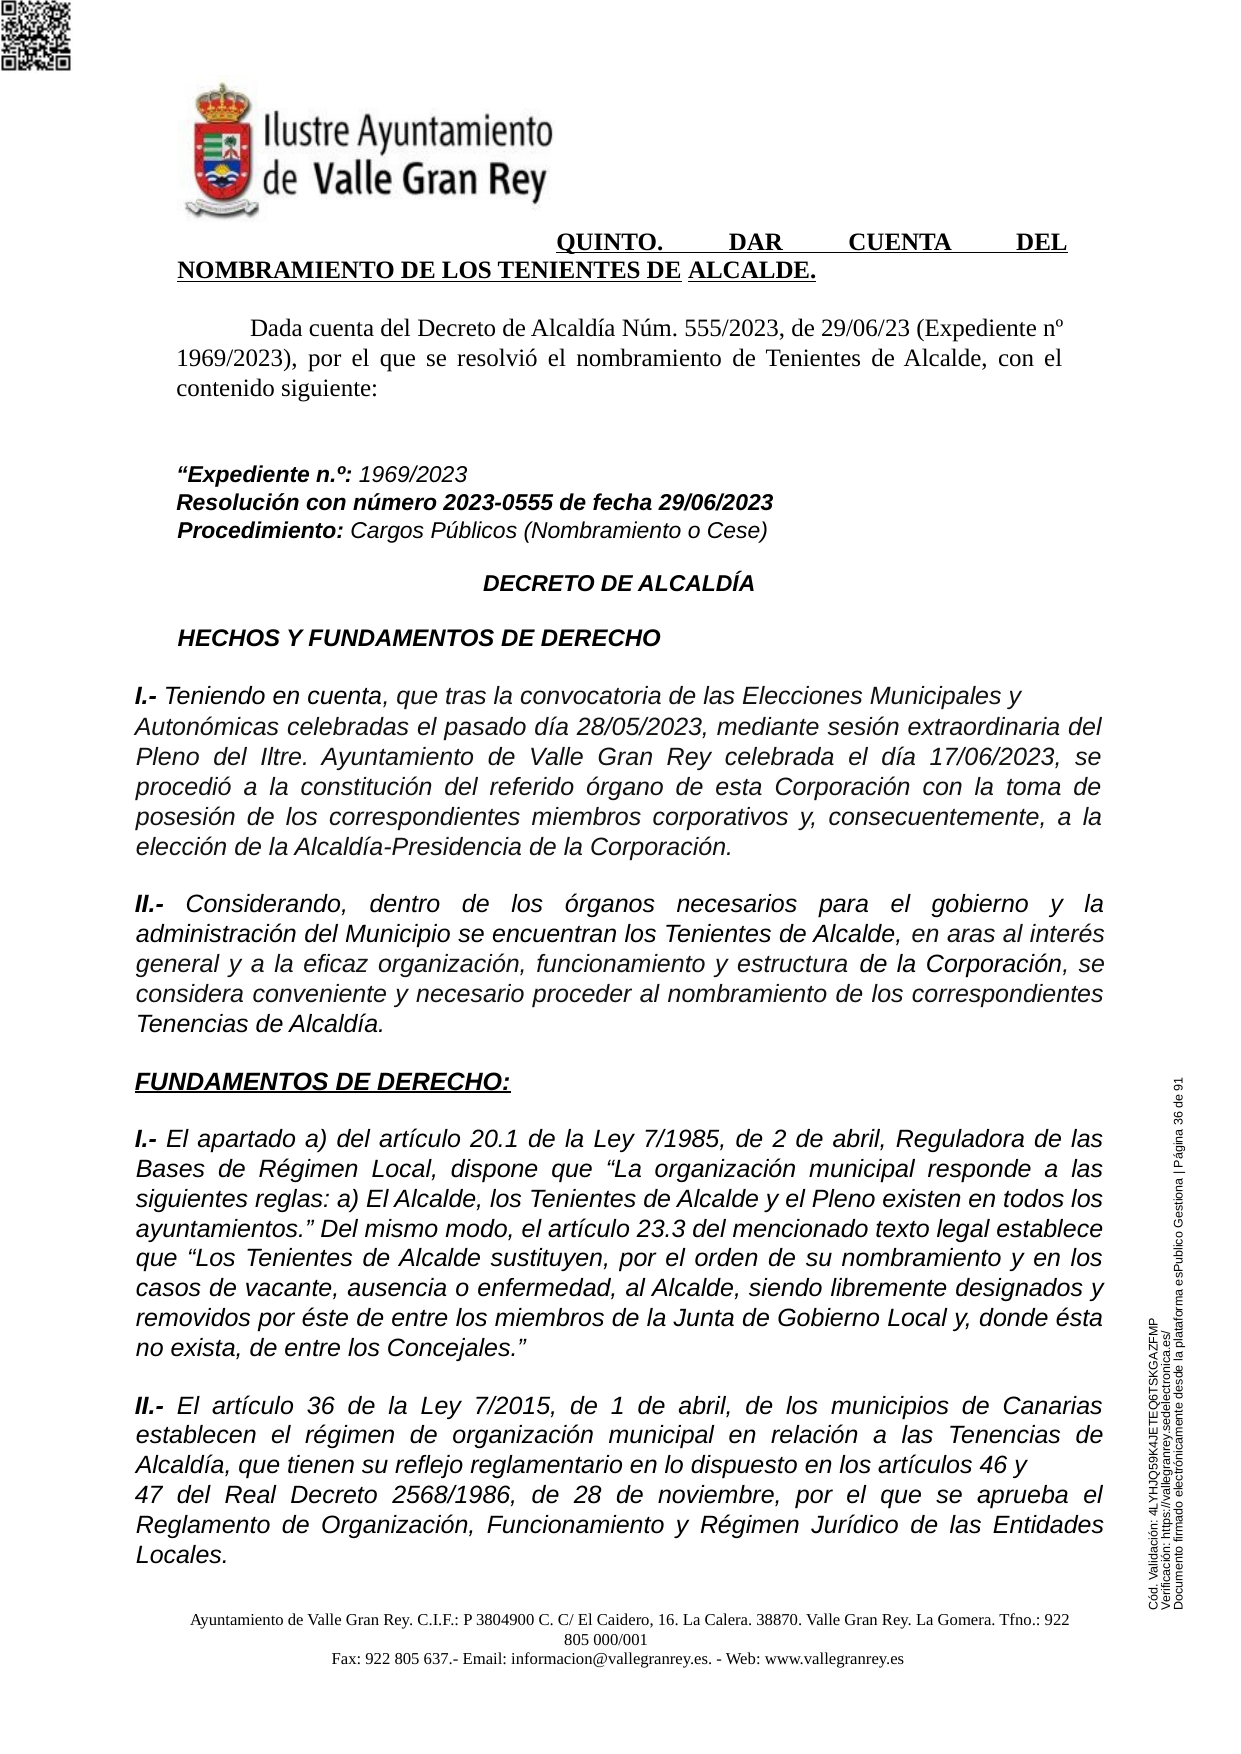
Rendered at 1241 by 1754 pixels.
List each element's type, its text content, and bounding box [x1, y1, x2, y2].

text I.- Teniendo en cuenta, que tras la convocatoria de las Elecciones Municipales y [134, 681, 1106, 710]
text FUNDAMENTOS DE DERECHO: [134, 1066, 1108, 1095]
text I.- El apartado a) del artículo 20.1 de la Ley 7/1985, de 2 de abril, Reguladora de las Bases de Régimen Local, dispone que “La organización municipal responde a las siguientes reglas: a) El Alcalde, los Tenientes de Alcalde y el Pleno existen en todos los ayuntamientos.” Del mismo modo, el artículo 23.3 del mencionado texto legal establece que “Los Tenientes de Alcalde sustituyen, por el orden de su nombramiento y en los casos de vacante, ausencia o enfermedad, al Alcalde, siendo libremente designados y removidos por éste de entre los miembros de la Junta de Gobierno Local y, donde ésta no exista, de entre los Concejales.” [134, 1124, 1108, 1362]
text Resolución con número 2023-0555 de fecha 29/06/2023 Procedimiento: Cargos Públicos (Nombramiento o Cese) [176, 489, 947, 543]
subtitle HECHOS Y FUNDAMENTOS DE DERECHO [177, 624, 1108, 652]
text DECRETO DE ALCALDÍA [133, 569, 1107, 596]
text II.- El artículo 36 de la Ley 7/2015, de 1 de abril, de los municipios de Canarias establecen el régimen de organización municipal en relación a las Tenencias de Alcaldía, que tienen su reflejo reglamentario en lo dispuesto en los artículos 46 y [134, 1391, 1108, 1479]
text QUINTO. DAR CUENTA DEL NOMBRAMIENTO DE LOS TENIENTES DE ALCALDE. [176, 227, 1067, 284]
text II.- Considerando, dentro de los órganos necesarios para el gobierno y la administración del Municipio se encuentran los Tenientes de Alcalde, en aras al interés general y a la eficaz organización, funcionamiento y estructura de la Corporación, se considera conveniente y necesario proceder al nombramiento de los correspondientes Tenencias de Alcaldía. [134, 889, 1108, 1038]
text “Expediente n.º: 1969/2023 [176, 461, 947, 487]
text Dada cuenta del Decreto de Alcaldía Núm. 555/2023, de 29/06/23 (Expediente nº 1969/2023), por el que se resolvió el nombramiento de Tenientes de Alcalde, con el contenido siguiente: [176, 313, 1064, 402]
text Autonómicas celebradas el pasado día 28/05/2023, mediante sesión extraordinaria del Pleno del Iltre. Ayuntamiento de Valle Gran Rey celebrada el día 17/06/2023, se procedió a la constitución del referido órgano de esta Corporación con la toma de posesión de los correspondientes miembros corporativos y, consecuentemente, a la elección de la Alcaldía-Presidencia de la Corporación. [134, 712, 1106, 861]
text 47 del Real Decreto 2568/1986, de 28 de noviembre, por el que se aprueba el Reglamento de Organización, Funcionamiento y Régimen Jurídico de las Entidades Locales. [134, 1480, 1108, 1569]
